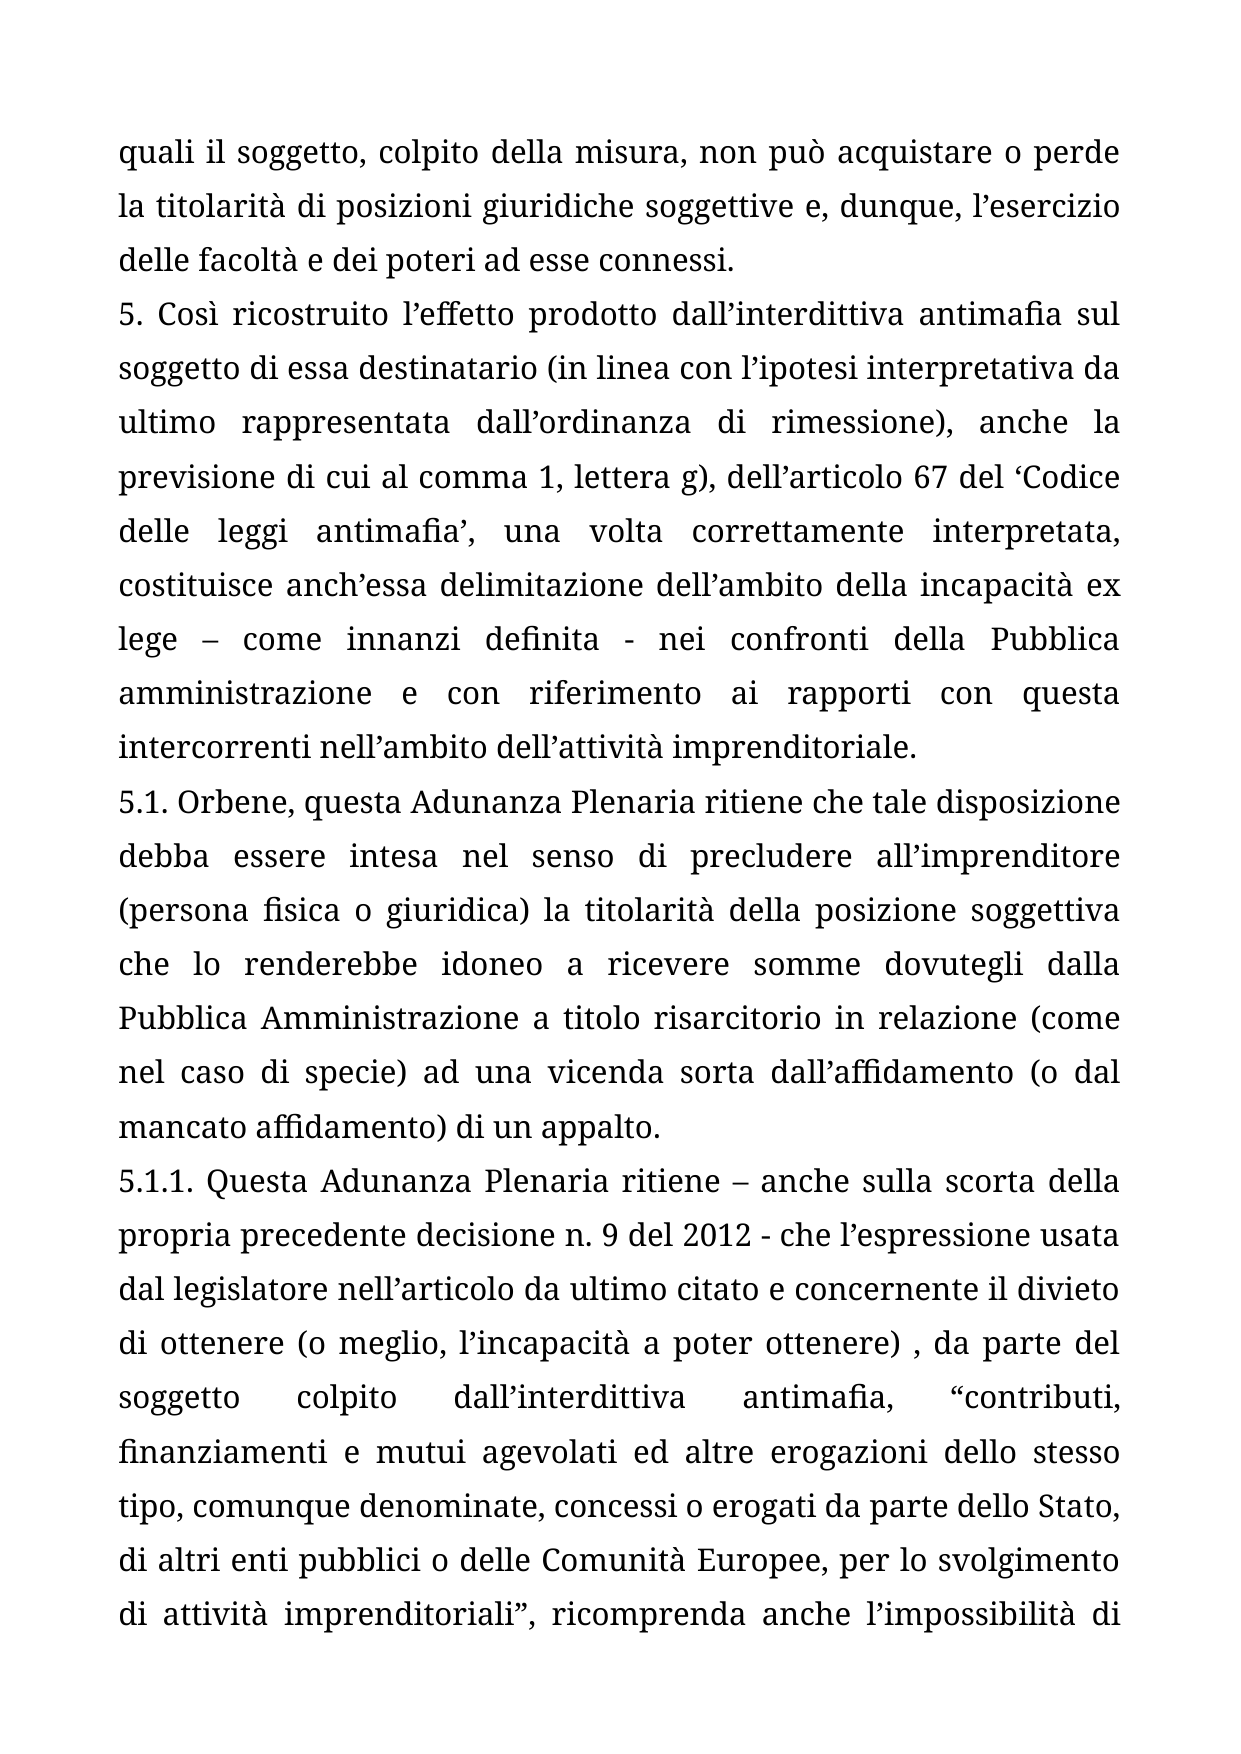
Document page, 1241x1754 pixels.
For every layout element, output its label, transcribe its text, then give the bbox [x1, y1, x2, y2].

text quali il soggetto, colpito della misura, non può acquistare o perde la titolarità di posizioni giuridiche soggettive e, dunque, l’esercizio delle facoltà e dei poteri ad esse connessi. [118, 118, 1122, 281]
text 5. Così ricostruito l’effetto prodotto dall’interdittiva antimafia sul soggetto di essa destinatario (in linea con l’ipotesi interpretativa da ultimo rappresentata dall’ordinanza di rimessione), anche la previsione di cui al comma 1, lettera g), dell’articolo 67 del ‘Codice delle leggi antimafia’, una volta correttamente interpretata, costituisce anch’essa delimitazione dell’ambito della incapacità ex lege – come innanzi definita - nei confronti della Pubblica amministrazione e con riferimento ai rapporti con questa intercorrenti nell’ambito dell’attività imprenditoriale. [118, 281, 1122, 768]
text 5.1. Orbene, questa Adunanza Plenaria ritiene che tale disposizione debba essere intesa nel senso di precludere all’imprenditore (persona fisica o giuridica) la titolarità della posizione soggettiva che lo renderebbe idoneo a ricevere somme dovutegli dalla Pubblica Amministrazione a titolo risarcitorio in relazione (come nel caso di specie) ad una vicenda sorta dall’affidamento (o dal mancato affidamento) di un appalto. [118, 768, 1122, 1147]
text 5.1.1. Questa Adunanza Plenaria ritiene – anche sulla scorta della propria precedente decisione n. 9 del 2012 - che l’espressione usata dal legislatore nell’articolo da ultimo citato e concernente il divieto di ottenere (o meglio, l’incapacità a poter ottenere) , da parte del soggetto colpito dall’interdittiva antimafia, “contributi, finanziamenti e mutui agevolati ed altre erogazioni dello stesso tipo, comunque denominate, concessi o erogati da parte dello Stato, di altri enti pubblici o delle Comunità Europee, per lo svolgimento di attività imprenditoriali”, ricomprenda anche l’impossibilità di [118, 1147, 1122, 1635]
